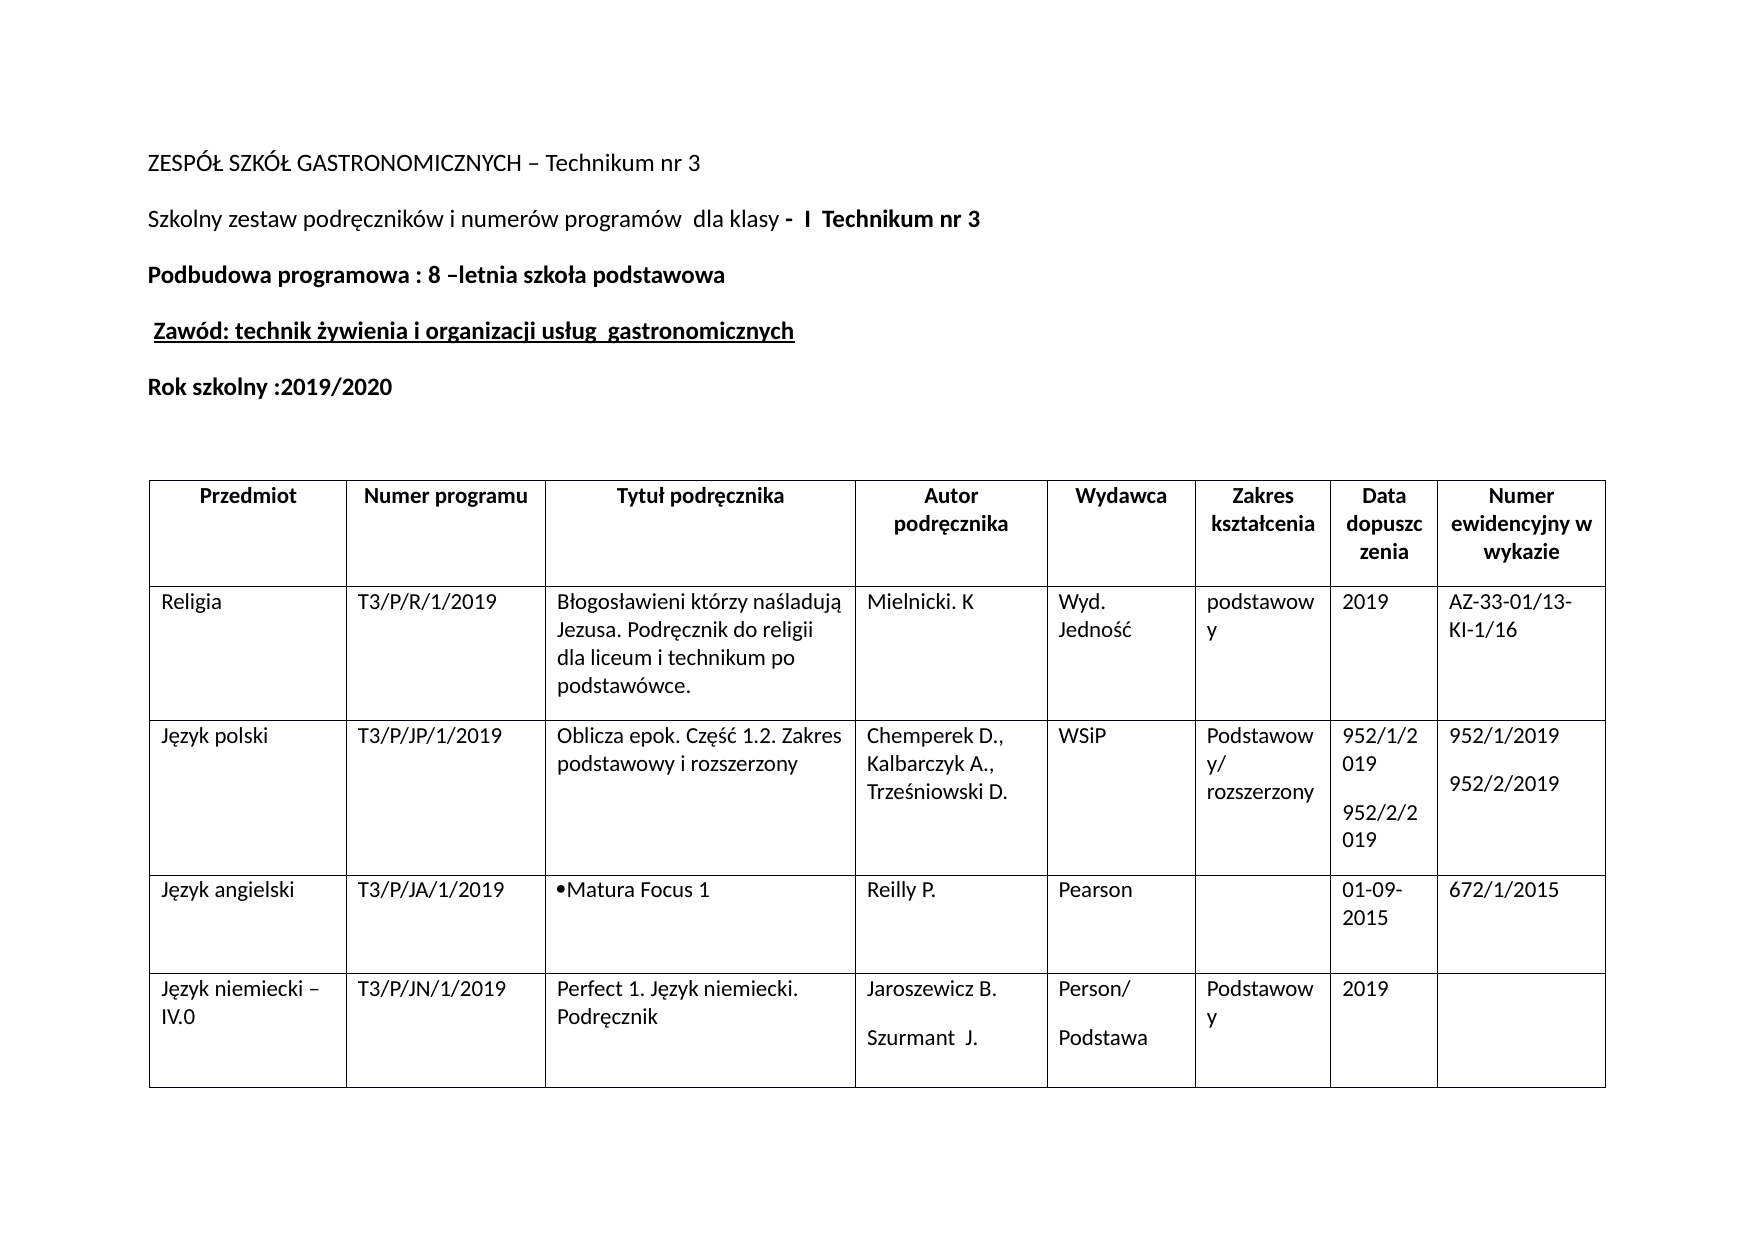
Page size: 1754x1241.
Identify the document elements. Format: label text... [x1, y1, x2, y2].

table_cell [1438, 974, 1605, 1087]
table_cell Błogosławieni którzy naśladują Jezusa. Podręcznik do religii dla liceum i technikum po podstawówce. [546, 587, 855, 720]
text Szkolny zestaw podręczników i numerów programów dla klasy - I Technikum nr 3 [148, 203, 1606, 234]
table_cell [1196, 876, 1330, 973]
table_cell Mielnicki. K [856, 587, 1047, 720]
table_header Zakres kształcenia [1196, 481, 1330, 586]
table_header Numer programu [347, 481, 545, 586]
table_cell T3/P/JA/1/2019 [347, 876, 545, 973]
table_cell Reilly P. [856, 876, 1047, 973]
table_cell Person/ Podstawa [1048, 974, 1195, 1087]
table_cell Matura Focus 1 [546, 876, 855, 973]
text Zawód: technik żywienia i organizacji usług gastronomicznych [148, 315, 1606, 346]
table_cell Pearson [1048, 876, 1195, 973]
table_cell Religia [150, 587, 346, 720]
table_cell Język niemiecki – IV.0 [150, 974, 346, 1087]
table_header Tytuł podręcznika [546, 481, 855, 586]
table_cell Język angielski [150, 876, 346, 973]
table_cell 2019 [1331, 587, 1437, 720]
table_cell Chemperek D., Kalbarczyk A., Trześniowski D. [856, 721, 1047, 874]
table_header Autor podręcznika [856, 481, 1047, 586]
text Rok szkolny :2019/2020 [148, 371, 1606, 401]
table_cell Język polski [150, 721, 346, 874]
table_cell Podstawowy [1196, 974, 1330, 1087]
table_cell WSiP [1048, 721, 1195, 874]
table_cell T3/P/JP/1/2019 [347, 721, 545, 874]
table_header Numer ewidencyjny w wykazie [1438, 481, 1605, 586]
text Podbudowa programowa : 8 –letnia szkoła podstawowa [148, 259, 1606, 290]
table_cell 672/1/2015 [1438, 876, 1605, 973]
table_header Wydawca [1048, 481, 1195, 586]
table_cell Oblicza epok. Część 1.2. Zakres podstawowy i rozszerzony [546, 721, 855, 874]
table_cell podstawowy [1196, 587, 1330, 720]
table_cell Perfect 1. Język niemiecki. Podręcznik [546, 974, 855, 1087]
text ZESPÓŁ SZKÓŁ GASTRONOMICZNYCH – Technikum nr 3 [148, 148, 1606, 178]
table_cell Wyd. Jedność [1048, 587, 1195, 720]
table_cell 01-09-2015 [1331, 876, 1437, 973]
table_cell AZ-33-01/13-KI-1/16 [1438, 587, 1605, 720]
table_cell Podstawowy/rozszerzony [1196, 721, 1330, 874]
table_cell 952/1/2019 952/2/2019 [1438, 721, 1605, 874]
table_cell 952/1/2019 952/2/2019 [1331, 721, 1437, 874]
table_header Przedmiot [150, 481, 346, 586]
table_cell Jaroszewicz B. Szurmant J. [856, 974, 1047, 1087]
table_header Data dopuszczenia [1331, 481, 1437, 586]
table_cell T3/P/R/1/2019 [347, 587, 545, 720]
table_cell 2019 [1331, 974, 1437, 1087]
table_cell T3/P/JN/1/2019 [347, 974, 545, 1087]
